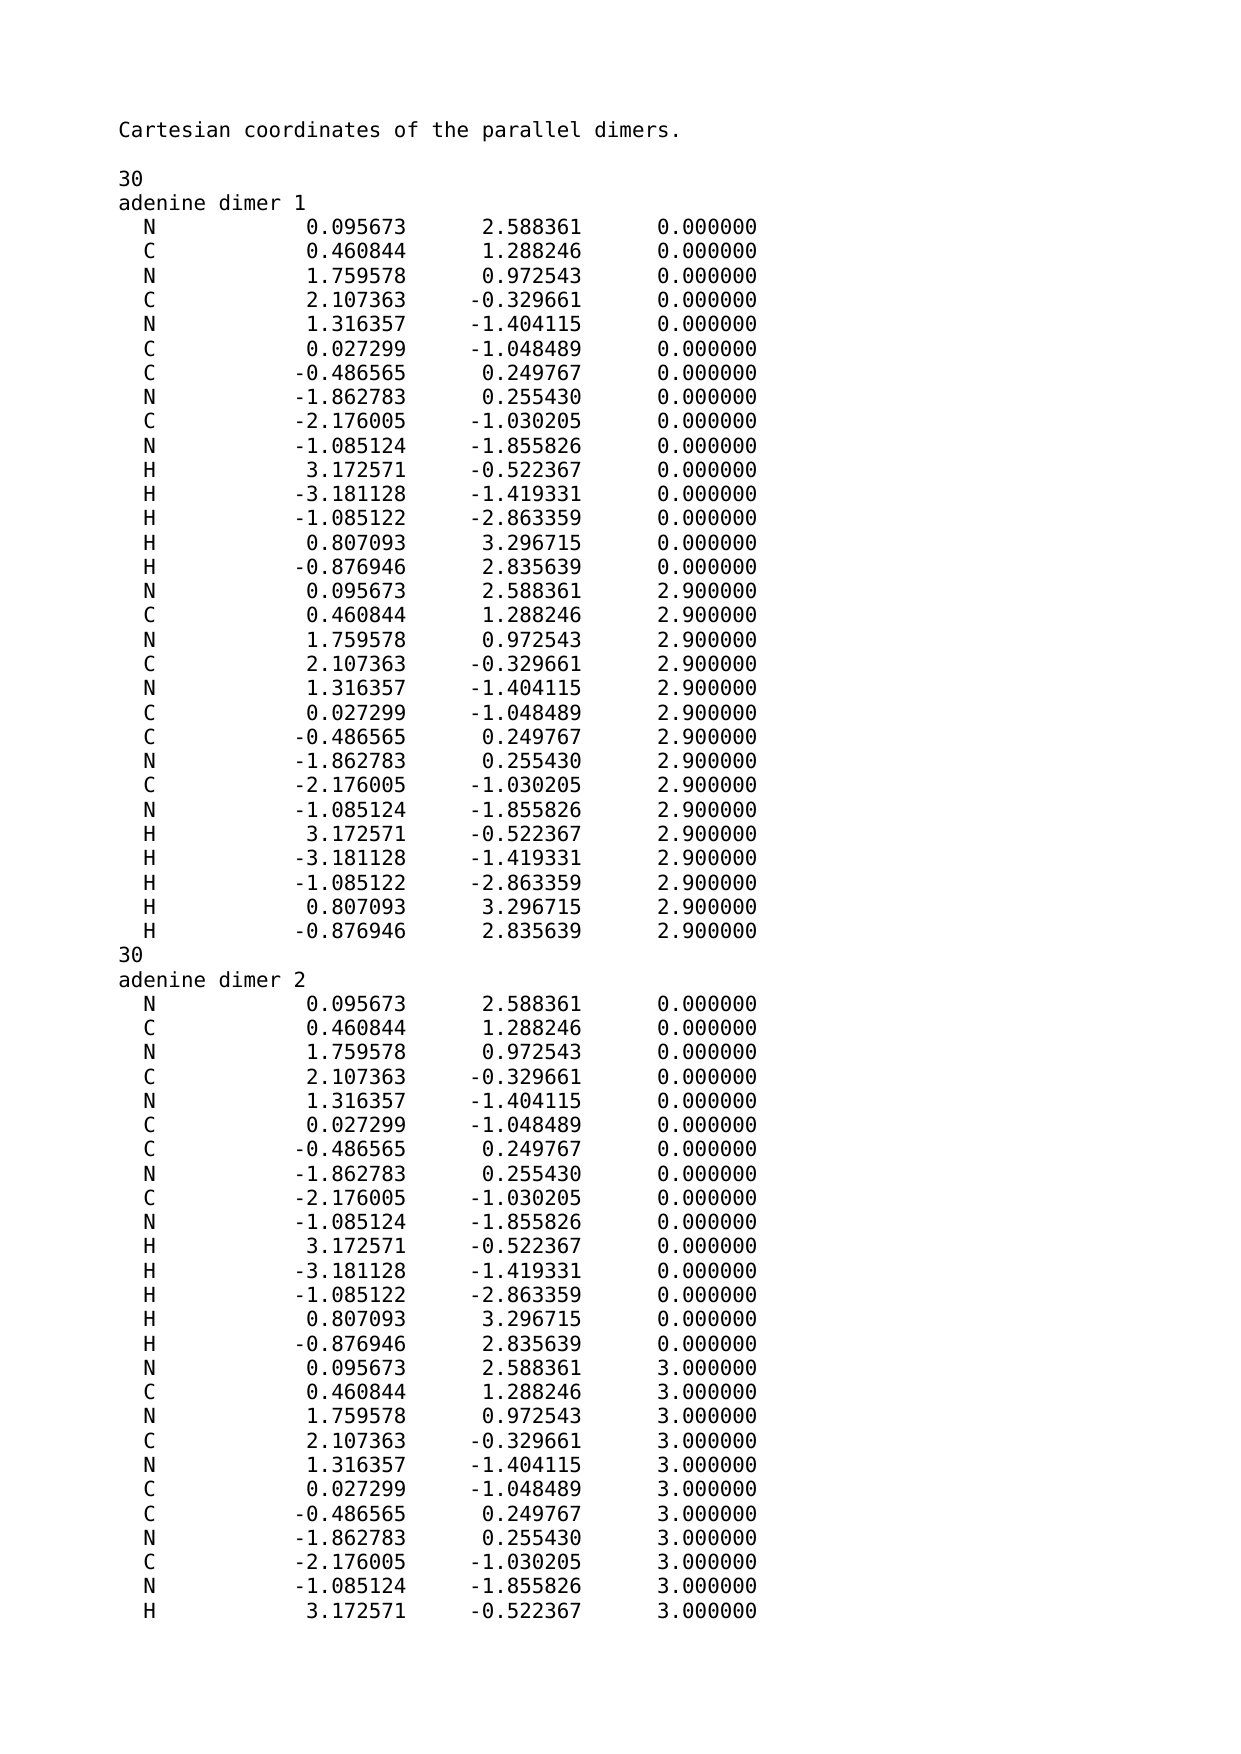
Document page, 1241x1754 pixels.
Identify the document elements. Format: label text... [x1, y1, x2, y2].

text H -1.085122 -2.863359 2.900000 [118, 871, 1122, 895]
text adenine dimer 1 [118, 191, 1122, 215]
text N -1.085124 -1.855826 3.000000 [118, 1574, 1122, 1599]
text N 0.095673 2.588361 3.000000 [118, 1356, 1122, 1380]
text C 2.107363 -0.329661 0.000000 [118, 288, 1122, 312]
text C -0.486565 0.249767 2.900000 [118, 725, 1122, 749]
text N -1.862783 0.255430 0.000000 [118, 385, 1122, 409]
text N 1.759578 0.972543 2.900000 [118, 628, 1122, 652]
text H -3.181128 -1.419331 0.000000 [118, 1259, 1122, 1283]
text C 0.460844 1.288246 2.900000 [118, 603, 1122, 628]
text C 0.460844 1.288246 0.000000 [118, 239, 1122, 264]
text C 2.107363 -0.329661 3.000000 [118, 1429, 1122, 1453]
text C -2.176005 -1.030205 0.000000 [118, 1186, 1122, 1210]
text N 0.095673 2.588361 0.000000 [118, 215, 1122, 239]
text 30 [118, 943, 1122, 968]
text 30 [118, 167, 1122, 191]
text N -1.862783 0.255430 3.000000 [118, 1526, 1122, 1550]
text H 0.807093 3.296715 0.000000 [118, 1307, 1122, 1332]
text Cartesian coordinates of the parallel dimers. [118, 118, 1122, 142]
text C -2.176005 -1.030205 3.000000 [118, 1550, 1122, 1574]
text N -1.862783 0.255430 0.000000 [118, 1162, 1122, 1186]
text H 0.807093 3.296715 0.000000 [118, 531, 1122, 555]
text C 2.107363 -0.329661 2.900000 [118, 652, 1122, 676]
text C 0.027299 -1.048489 3.000000 [118, 1477, 1122, 1502]
text N -1.862783 0.255430 2.900000 [118, 749, 1122, 773]
text adenine dimer 2 [118, 968, 1122, 992]
text N -1.085124 -1.855826 0.000000 [118, 1210, 1122, 1234]
text C 0.027299 -1.048489 0.000000 [118, 337, 1122, 361]
text N 0.095673 2.588361 2.900000 [118, 579, 1122, 603]
text C 0.027299 -1.048489 0.000000 [118, 1113, 1122, 1137]
text C -0.486565 0.249767 0.000000 [118, 361, 1122, 385]
text N 1.316357 -1.404115 3.000000 [118, 1453, 1122, 1477]
text H 3.172571 -0.522367 3.000000 [118, 1599, 1122, 1623]
text C 0.460844 1.288246 0.000000 [118, 1016, 1122, 1040]
text N -1.085124 -1.855826 2.900000 [118, 798, 1122, 822]
text N -1.085124 -1.855826 0.000000 [118, 434, 1122, 458]
text H -0.876946 2.835639 2.900000 [118, 919, 1122, 943]
text N 1.316357 -1.404115 0.000000 [118, 1089, 1122, 1113]
text C 0.460844 1.288246 3.000000 [118, 1380, 1122, 1404]
text H -1.085122 -2.863359 0.000000 [118, 506, 1122, 531]
text H 0.807093 3.296715 2.900000 [118, 895, 1122, 919]
text C 0.027299 -1.048489 2.900000 [118, 701, 1122, 725]
text C 2.107363 -0.329661 0.000000 [118, 1065, 1122, 1089]
text H -3.181128 -1.419331 0.000000 [118, 482, 1122, 506]
text H -1.085122 -2.863359 0.000000 [118, 1283, 1122, 1307]
text H 3.172571 -0.522367 0.000000 [118, 458, 1122, 482]
text H 3.172571 -0.522367 0.000000 [118, 1234, 1122, 1259]
text C -0.486565 0.249767 0.000000 [118, 1137, 1122, 1162]
text N 1.759578 0.972543 0.000000 [118, 1040, 1122, 1065]
text C -2.176005 -1.030205 2.900000 [118, 773, 1122, 798]
text N 0.095673 2.588361 0.000000 [118, 992, 1122, 1016]
text N 1.316357 -1.404115 2.900000 [118, 676, 1122, 701]
text N 1.759578 0.972543 3.000000 [118, 1404, 1122, 1429]
text H -0.876946 2.835639 0.000000 [118, 555, 1122, 579]
text H -0.876946 2.835639 0.000000 [118, 1332, 1122, 1356]
text C -2.176005 -1.030205 0.000000 [118, 409, 1122, 434]
text H 3.172571 -0.522367 2.900000 [118, 822, 1122, 846]
text H -3.181128 -1.419331 2.900000 [118, 846, 1122, 871]
text C -0.486565 0.249767 3.000000 [118, 1502, 1122, 1526]
text N 1.316357 -1.404115 0.000000 [118, 312, 1122, 337]
text N 1.759578 0.972543 0.000000 [118, 264, 1122, 288]
